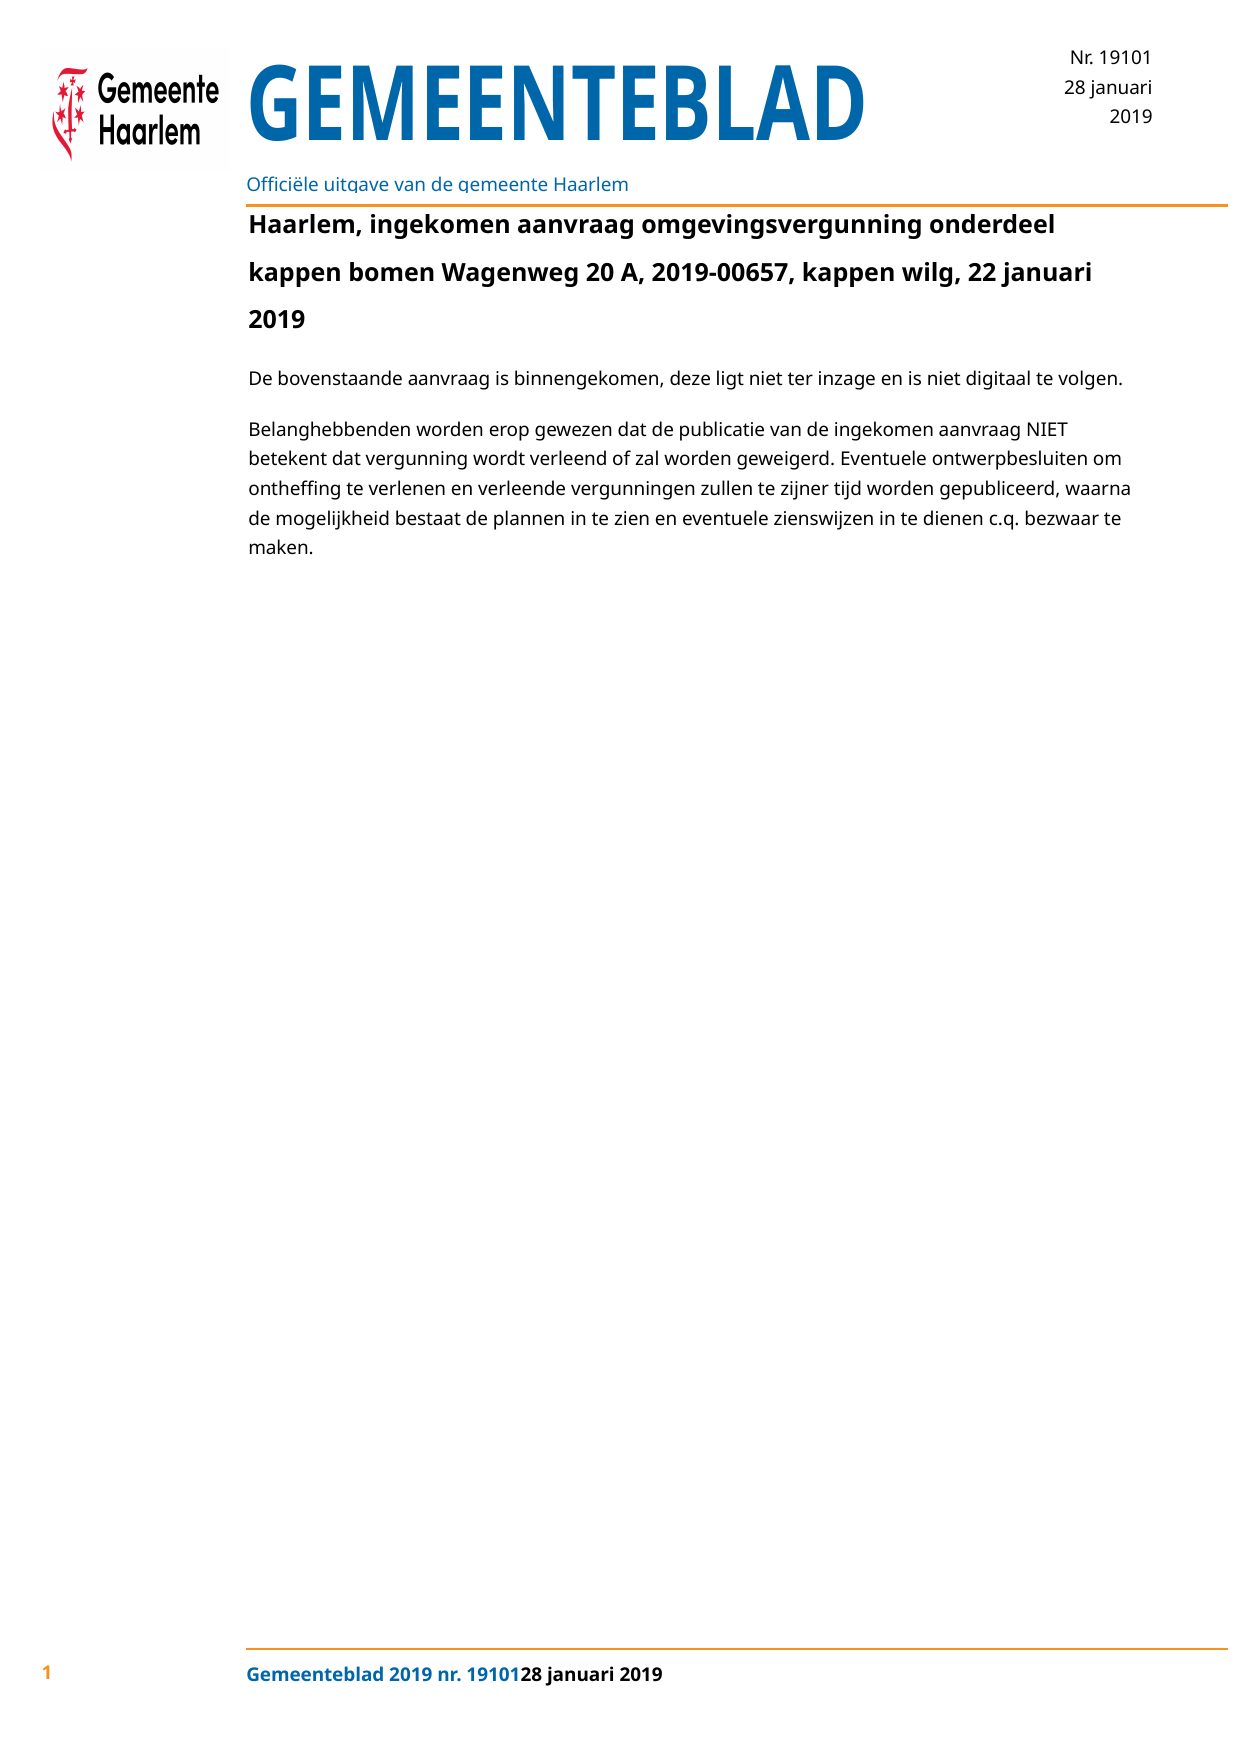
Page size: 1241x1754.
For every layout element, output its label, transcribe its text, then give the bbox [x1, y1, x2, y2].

text Haarlem, ingekomen aanvraag omgevingsvergunning onderdeel kappen bomen Wagenweg 20 A, 2019-00657, kappen wilg, 22 januari 2019 [248, 207, 1152, 336]
text De bovenstaande aanvraag is binnengekomen, deze ligt niet ter inzage en is niet digitaal te volgen. [248, 366, 1152, 391]
picture [41, 47, 231, 172]
text Belanghebbenden worden erop gewezen dat de publicatie van de ingekomen aanvraag NIET betekent dat vergunning wordt verleend of zal worden geweigerd. Eventuele ontwerpbesluiten om ontheffing te verlenen en verleende vergunningen zullen te zijner tijd worden gepubliceerd, waarna de mogelijkheid bestaat de plannen in te zien en eventuele zienswijzen in te dienen c.q. bezwaar te maken. [248, 416, 1152, 560]
